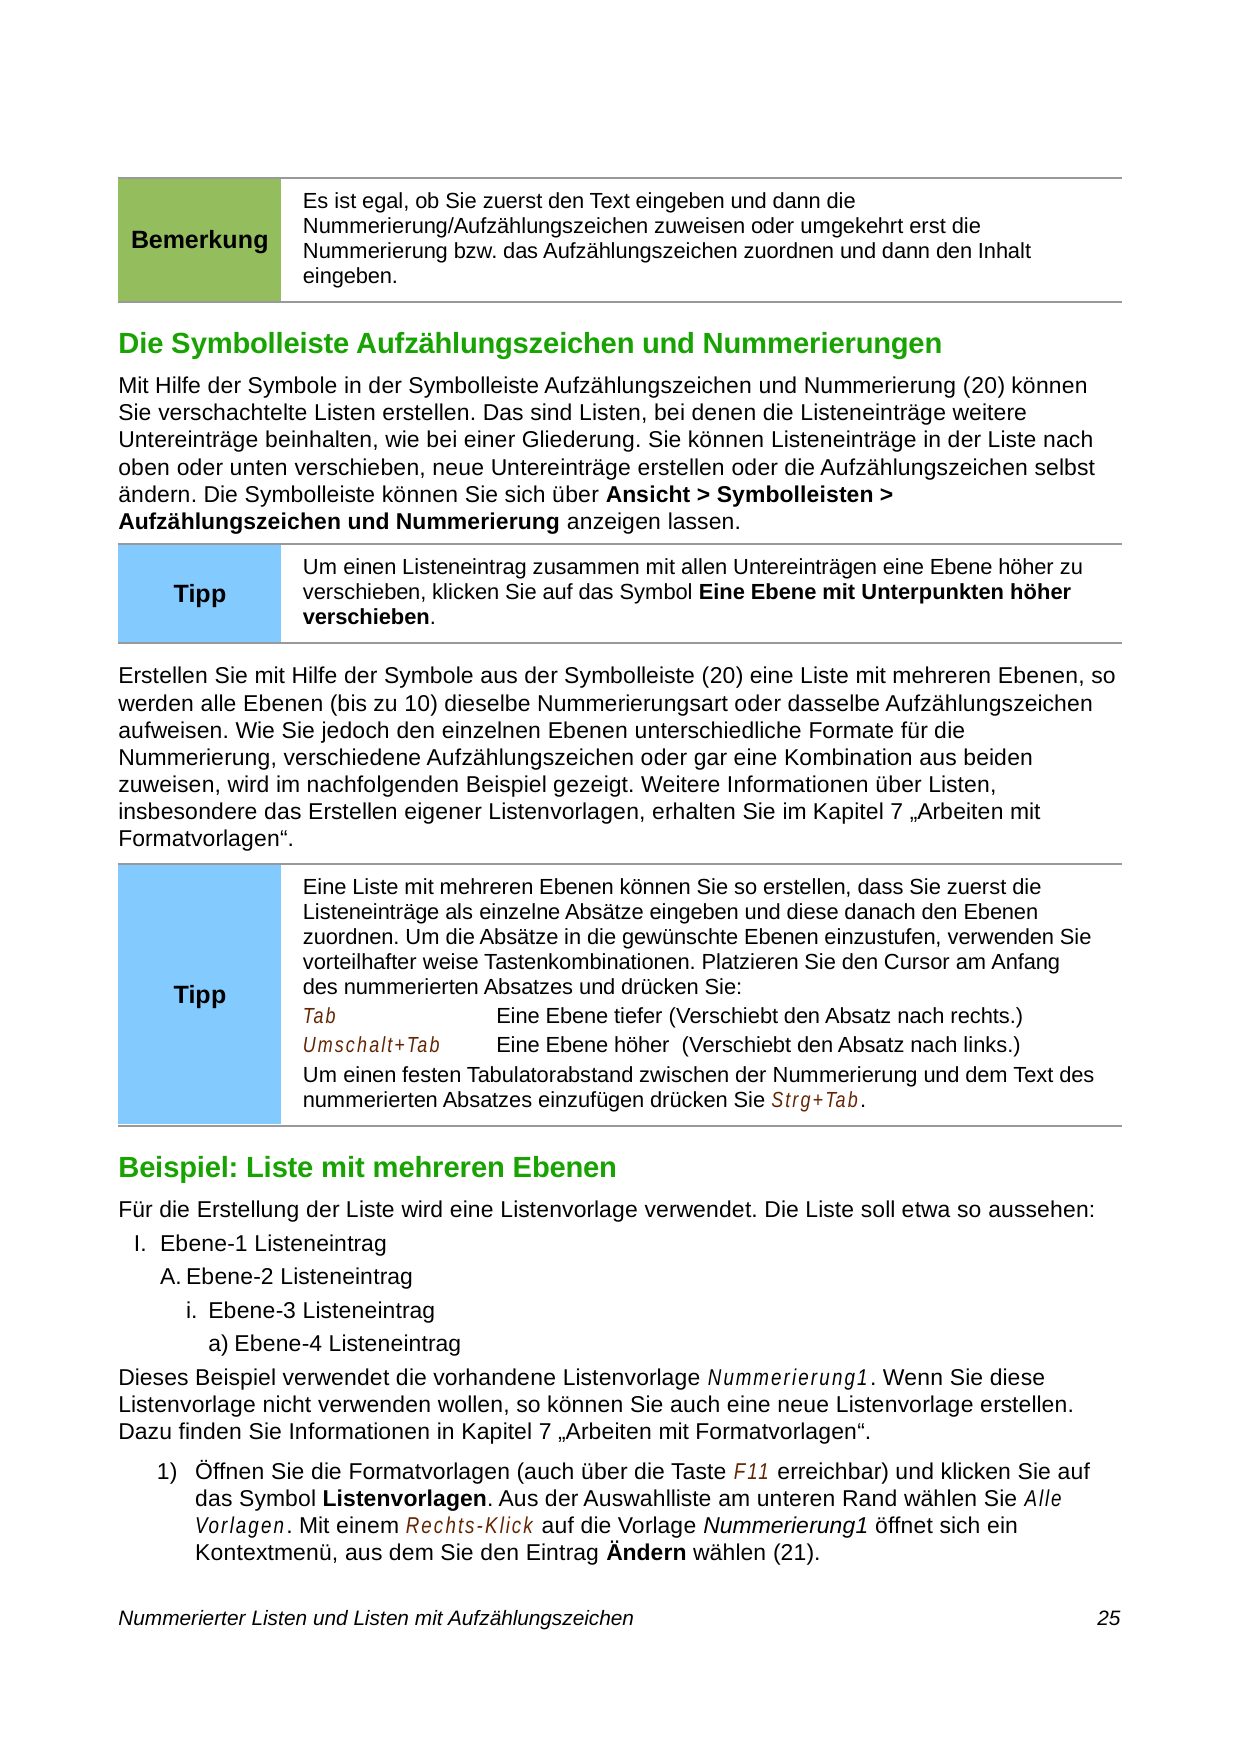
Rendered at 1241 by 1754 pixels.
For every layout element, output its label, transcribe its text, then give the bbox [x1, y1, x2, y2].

subtitle Beispiel: Liste mit mehreren Ebenen [118, 1150, 1122, 1184]
table_header Es ist egal, ob Sie zuerst den Text eingeben und dann die Nummerierung/Aufzählungszeichen zuweisen oder umgekehrt erst die Nummerierung bzw. das Aufzählungszeichen zuordnen und dann den Inhalt eingeben. [281, 179, 1122, 301]
text Mit Hilfe der Symbole in der Symbolleiste Aufzählungszeichen und Nummerierung (Abbildung 20) können Sie verschachtelte Listen erstellen. Das sind Listen, bei denen die Listeneinträge weitere Untereinträge beinhalten, wie bei einer Gliederung. Sie können Listeneinträge in der Liste nach oben oder unten verschieben, neue Untereinträge erstellen oder die Aufzählungszeichen selbst ändern. Die Symbolleiste können Sie sich über Ansicht > Symbolleisten > Aufzählungszeichen und Nummerierung anzeigen lassen. [118, 372, 1122, 534]
table_header Tipp [118, 545, 281, 642]
text Erstellen Sie mit Hilfe der Symbole aus der Symbolleiste (Abbildung 20) eine Liste mit mehreren Ebenen, so werden alle Ebenen (bis zu 10) dieselbe Nummerierungsart oder dasselbe Aufzählungszeichen aufweisen. Wie Sie jedoch den einzelnen Ebenen unterschiedliche Formate für die Nummerierung, verschiedene Aufzählungszeichen oder gar eine Kombination aus beiden zuweisen, wird im nachfolgenden Beispiel gezeigt. Weitere Informationen über Listen, insbesondere das Erstellen eigener Listenvorlagen, erhalten Sie im Kapitel 7 „Arbeiten mit Formatvorlagen“. [118, 662, 1122, 851]
list Für die Erstellung der Liste wird eine Listenvorlage verwendet. Die Liste soll etwa so aussehen: [118, 1196, 1122, 1223]
text I. Ebene-1 Listeneintrag [118, 1229, 1122, 1256]
list Öffnen Sie die Formatvorlagen (auch über die Taste F11 erreichbar) und klicken Sie auf das Symbol Listenvorlagen. Aus der Auswahlliste am unteren Rand wählen Sie Alle Vorlagen. Mit einem Rechts-Klick auf die Vorlage Nummerierung1 öffnet sich ein Kontextmenü, aus dem Sie den Eintrag Ändern wählen (Abbildung 21). [177, 1457, 1122, 1565]
text a) Ebene-4 Listeneintrag [118, 1330, 1122, 1357]
subtitle Die Symbolleiste Aufzählungszeichen und Nummerierungen [118, 326, 1122, 360]
text Dieses Beispiel verwendet die vorhandene Listenvorlage Nummerierung1. Wenn Sie diese Listenvorlage nicht verwenden wollen, so können Sie auch eine neue Listenvorlage erstellen. Dazu finden Sie Informationen in Kapitel 7 „Arbeiten mit Formatvorlagen“. [118, 1363, 1122, 1444]
table_header Tipp [118, 865, 281, 1124]
table_header Um einen Listeneintrag zusammen mit allen Untereinträgen eine Ebene höher zu verschieben, klicken Sie auf das Symbol Eine Ebene mit Unterpunkten höher verschieben. [281, 545, 1122, 642]
text A. Ebene-2 Listeneintrag [118, 1263, 1122, 1290]
table_header Bemerkung [118, 179, 281, 301]
text i. Ebene-3 Listeneintrag [118, 1296, 1122, 1323]
table_header Eine Liste mit mehreren Ebenen können Sie so erstellen, dass Sie zuerst die Listeneinträge als einzelne Absätze eingeben und diese danach den Ebenen zuordnen. Um die Absätze in die gewünschte Ebenen einzustufen, verwenden Sie vorteilhafter weise Tastenkombinationen. Platzieren Sie den Cursor am Anfang des nummerierten Absatzes und drücken Sie: Tab Eine Ebene tiefer (Verschiebt den Absatz nach rechts.) Umschalt+Tab Eine Ebene höher (Verschiebt den Absatz nach links.) Um einen festen Tabulatorabstand zwischen der Nummerierung und dem Text des nummerierten Absatzes einzufügen drücken Sie Strg+Tab. [281, 865, 1122, 1124]
